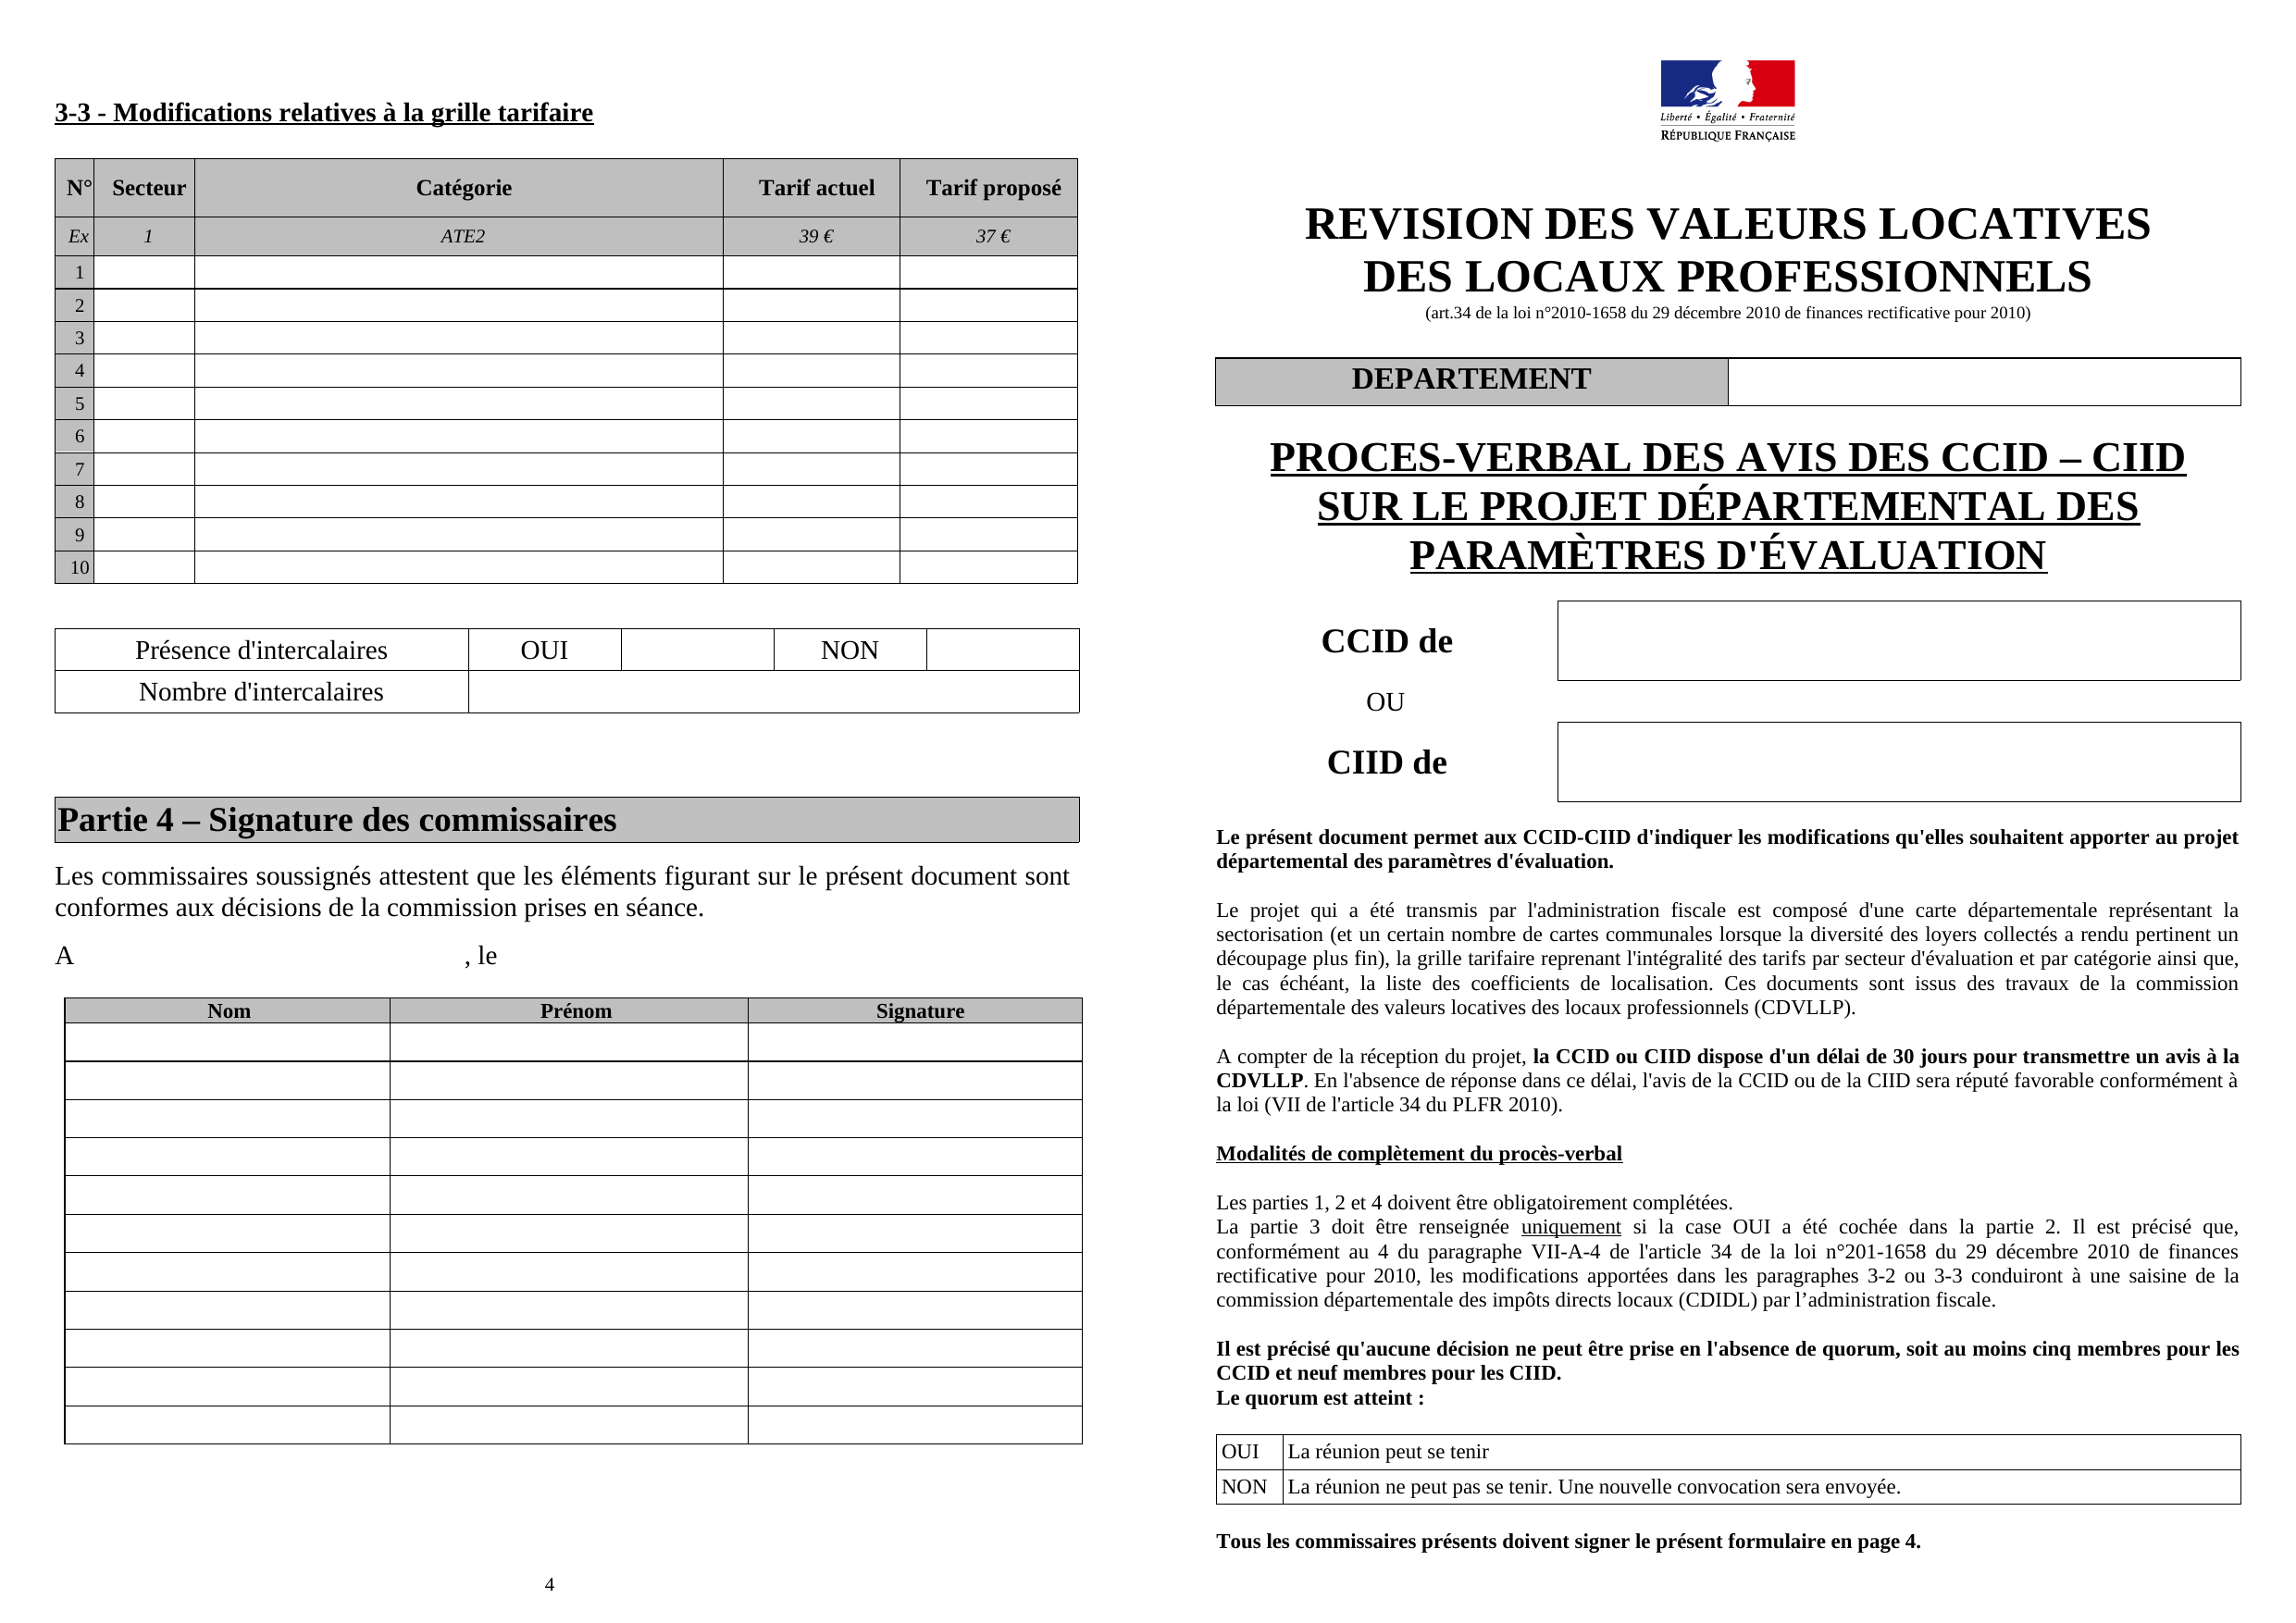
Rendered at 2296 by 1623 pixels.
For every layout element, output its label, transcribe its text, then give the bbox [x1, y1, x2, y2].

table_cell [66, 1062, 390, 1099]
table_cell 7 [56, 453, 93, 485]
table_cell [900, 486, 1077, 517]
table_cell [195, 551, 723, 583]
table_cell [724, 486, 900, 517]
table_cell [1558, 723, 2240, 801]
table_cell [195, 322, 723, 353]
table_cell [900, 354, 1077, 387]
table_cell [900, 388, 1077, 419]
table_cell 5 [56, 388, 93, 419]
table_cell [724, 420, 900, 452]
table_cell [94, 322, 194, 353]
table_cell [724, 551, 900, 583]
table_cell 9 [56, 518, 93, 551]
text 3-3 - Modifications relatives à la grille tarifaire [55, 96, 1079, 128]
table_cell 10 [56, 551, 93, 583]
table_cell [66, 1215, 390, 1252]
table_cell [94, 551, 194, 583]
text (art.34 de la loi n°2010-1658 du 29 décembre 2010 de finances rectificative pour 2010) [1216, 303, 2240, 322]
table_cell 37 € [900, 217, 1077, 255]
text Modalités de complètement du procès-verbal [1216, 1141, 2240, 1165]
table_cell [724, 354, 900, 387]
table_cell [94, 388, 194, 419]
table_cell [749, 1253, 1082, 1290]
table_cell [391, 1330, 748, 1367]
text Il est précisé qu'aucune décision ne peut être prise en l'absence de quorum, soit au moins cinq membres pour les CCID et neuf membres pour les CIID. [1216, 1336, 2240, 1385]
table_header Nom [66, 998, 390, 1022]
table_cell [724, 518, 900, 551]
table_cell [749, 1138, 1082, 1175]
text Les parties 1, 2 et 4 doivent être obligatoirement complétées. [1216, 1190, 2240, 1214]
table_header Secteur [94, 159, 194, 217]
table_cell [391, 1406, 748, 1443]
table_cell [391, 1100, 748, 1137]
table_header OUI [1217, 1435, 1283, 1468]
table_header Catégorie [195, 159, 723, 217]
table_cell [900, 518, 1077, 551]
table_cell [66, 1176, 390, 1214]
table_header Signature [749, 998, 1082, 1022]
table_header Tarif proposé [900, 159, 1077, 217]
table_cell [94, 453, 194, 485]
text Le projet qui a été transmis par l'administration fiscale est composé d'une carte départementale représentant la sectorisation (et un certain nombre de cartes communales lorsque la diversité des loyers collectés a rendu pertinent un découpage plus fin), la grille tarifaire reprenant l'intégralité des tarifs par secteur d'évaluation et par catégorie ainsi que, le cas échéant, la liste des coefficients de localisation. Ces documents sont issus des travaux de la commission départementale des valeurs locatives des locaux professionnels (CDVLLP). [1216, 898, 2240, 1019]
table_cell [195, 290, 723, 321]
table_header OUI [469, 629, 621, 670]
table_cell [749, 1406, 1082, 1443]
table_cell [66, 1368, 390, 1405]
table_cell [391, 1138, 748, 1175]
table_cell 1 [94, 217, 194, 255]
table_cell [724, 388, 900, 419]
table_cell [1555, 680, 2240, 722]
text A , le [55, 939, 1107, 971]
table_cell [900, 322, 1077, 353]
table_cell [900, 453, 1077, 485]
table_cell [391, 1023, 748, 1060]
table_cell [391, 1253, 748, 1290]
table_header Prénom [391, 998, 748, 1022]
table_header [622, 629, 774, 670]
text SUR LE PROJET DÉPARTEMENTAL DES PARAMÈTRES D'ÉVALUATION [1216, 480, 2240, 578]
table_cell [94, 256, 194, 288]
table_cell 4 [56, 354, 93, 387]
text Le présent document permet aux CCID-CIID d'indiquer les modifications qu'elles souhaitent apporter au projet départemental des paramètres d'évaluation. [1216, 824, 2240, 873]
table_cell [195, 486, 723, 517]
table_header La réunion peut se tenir [1284, 1435, 2240, 1468]
table_cell [469, 671, 1079, 712]
table_cell [749, 1292, 1082, 1329]
table_header N° [56, 159, 93, 217]
table_cell OU [1216, 680, 1555, 722]
table_cell [391, 1062, 748, 1099]
table_header [927, 629, 1079, 670]
table_cell [195, 354, 723, 387]
table_cell Ex [56, 217, 93, 255]
table_header CCID de [1216, 601, 1558, 680]
text Tous les commissaires présents doivent signer le présent formulaire en page 4. [1216, 1529, 2240, 1553]
text Les commissaires soussignés attestent que les éléments figurant sur le présent document sont conformes aux décisions de la commission prises en séance. [41, 860, 1079, 922]
table_cell [94, 290, 194, 321]
table_cell 39 € [724, 217, 900, 255]
table_cell [391, 1176, 748, 1214]
table_cell [749, 1215, 1082, 1252]
table_cell [66, 1138, 390, 1175]
table_cell [724, 453, 900, 485]
table_cell [195, 453, 723, 485]
table_cell [195, 420, 723, 452]
table_cell [749, 1062, 1082, 1099]
table_cell CIID de [1216, 722, 1558, 801]
table_cell [94, 420, 194, 452]
text Le quorum est atteint : [1216, 1385, 2240, 1409]
table_cell 6 [56, 420, 93, 452]
text A compter de la réception du projet, la CCID ou CIID dispose d'un délai de 30 jours pour transmettre un avis à la CDVLLP. En l'absence de réponse dans ce délai, l'avis de la CCID ou de la CIID sera réputé favorable conformément à la loi (VII de l'article 34 du PLFR 2010). [1216, 1044, 2240, 1117]
table_cell [749, 1100, 1082, 1137]
text La partie 3 doit être renseignée uniquement si la case OUI a été cochée dans la partie 2. Il est précisé que, conformément au 4 du paragraphe VII-A-4 de l'article 34 de la loi n°201-1658 du 29 décembre 2010 de finances rectificative pour 2010, les modifications apportées dans les paragraphes 3-2 ou 3-3 conduiront à une saisine de la commission départementale des impôts directs locaux (CDIDL) par l’administration fiscale. [1216, 1214, 2240, 1312]
table_header Présence d'intercalaires [56, 629, 468, 670]
table_cell ATE2 [195, 217, 723, 255]
table_cell [195, 518, 723, 551]
table_cell [66, 1253, 390, 1290]
table_cell 1 [56, 256, 93, 288]
table_cell [724, 290, 900, 321]
table_cell [94, 518, 194, 551]
table_cell [66, 1100, 390, 1137]
table_cell [195, 256, 723, 288]
table_cell [749, 1368, 1082, 1405]
text REVISION DES VALEURS LOCATIVES [1216, 196, 2240, 249]
table_cell [724, 322, 900, 353]
table_header [1729, 359, 2240, 405]
table_header Tarif actuel [724, 159, 900, 217]
table_cell [94, 354, 194, 387]
table_cell [900, 420, 1077, 452]
table_cell 3 [56, 322, 93, 353]
table_cell [724, 256, 900, 288]
table_cell [195, 388, 723, 419]
picture [1658, 57, 1798, 143]
table_cell NON [1217, 1470, 1283, 1504]
table_cell [749, 1176, 1082, 1214]
text Partie 4 – Signature des commissaires [56, 798, 1079, 842]
table_cell [391, 1368, 748, 1405]
table_cell 8 [56, 486, 93, 517]
table_cell [749, 1023, 1082, 1060]
table_cell [66, 1406, 390, 1443]
text PROCES-VERBAL DES AVIS DES CCID – CIID [1216, 432, 2240, 480]
table_cell La réunion ne peut pas se tenir. Une nouvelle convocation sera envoyée. [1284, 1470, 2240, 1504]
table_cell [900, 551, 1077, 583]
table_cell [66, 1292, 390, 1329]
table_header [1558, 601, 2240, 680]
table_cell Nombre d'intercalaires [56, 671, 468, 712]
table_cell [391, 1292, 748, 1329]
table_cell [900, 256, 1077, 288]
table_cell [749, 1330, 1082, 1367]
table_cell [94, 486, 194, 517]
table_cell [900, 290, 1077, 321]
table_cell [391, 1215, 748, 1252]
table_header NON [775, 629, 926, 670]
text DES LOCAUX PROFESSIONNELS [1216, 249, 2240, 303]
table_cell [66, 1330, 390, 1367]
table_cell [66, 1023, 390, 1060]
table_cell 2 [56, 290, 93, 321]
table_header DEPARTEMENT [1216, 359, 1728, 405]
